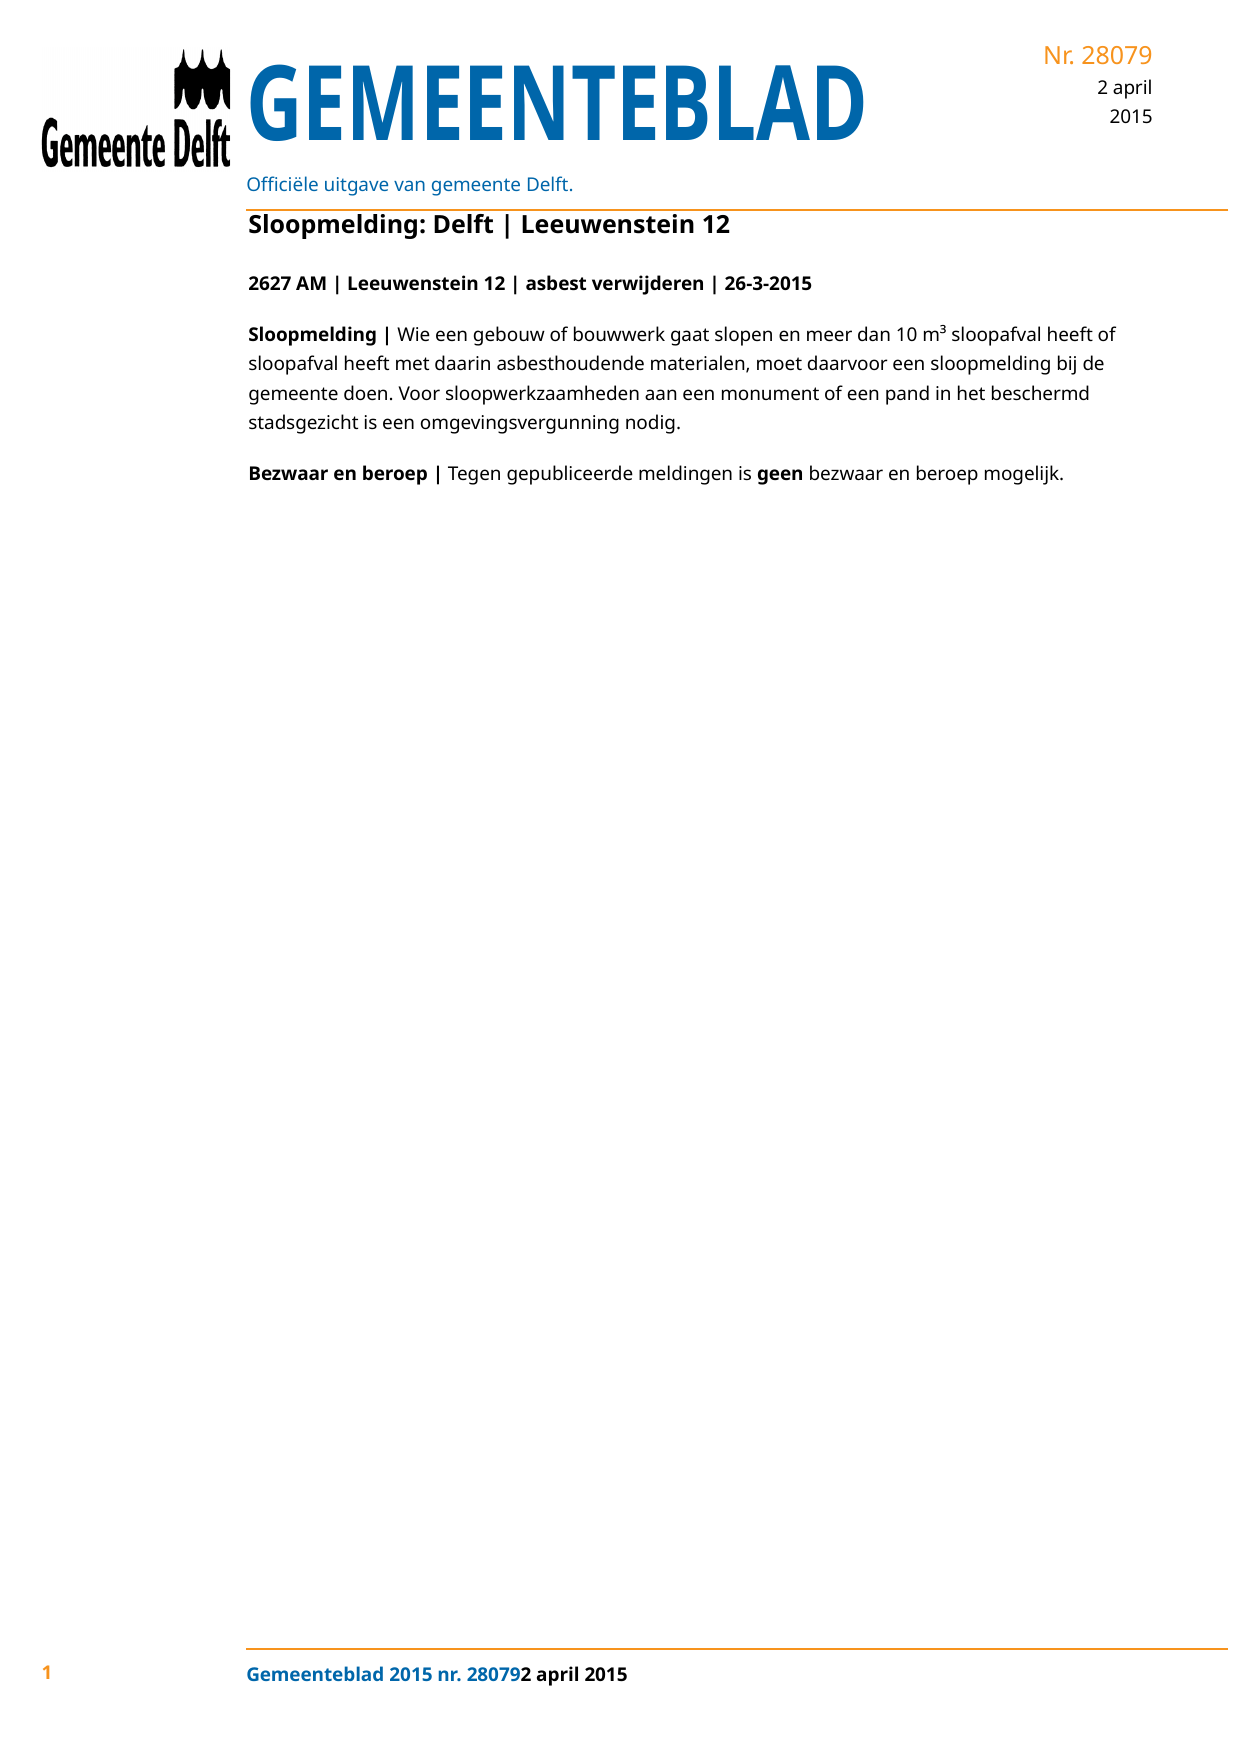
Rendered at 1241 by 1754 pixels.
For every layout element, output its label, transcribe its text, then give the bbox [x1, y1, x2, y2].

picture [41, 47, 231, 172]
text Sloopmelding: Delft | Leeuwenstein 12 [248, 211, 1152, 241]
text Sloopmelding | Wie een gebouw of bouwwerk gaat slopen en meer dan 10 m³ sloopafval heeft of sloopafval heeft met daarin asbesthoudende materialen, moet daarvoor een sloopmelding bij de gemeente doen. Voor sloopwerkzaamheden aan een monument of een pand in het beschermd stadsgezicht is een omgevingsvergunning nodig. [248, 321, 1152, 435]
text 2627 AM | Leeuwenstein 12 | asbest verwijderen | 26-3-2015 [248, 270, 1152, 296]
text Bezwaar en beroep | Tegen gepubliceerde meldingen is geen bezwaar en beroep mogelijk. [248, 460, 1152, 486]
